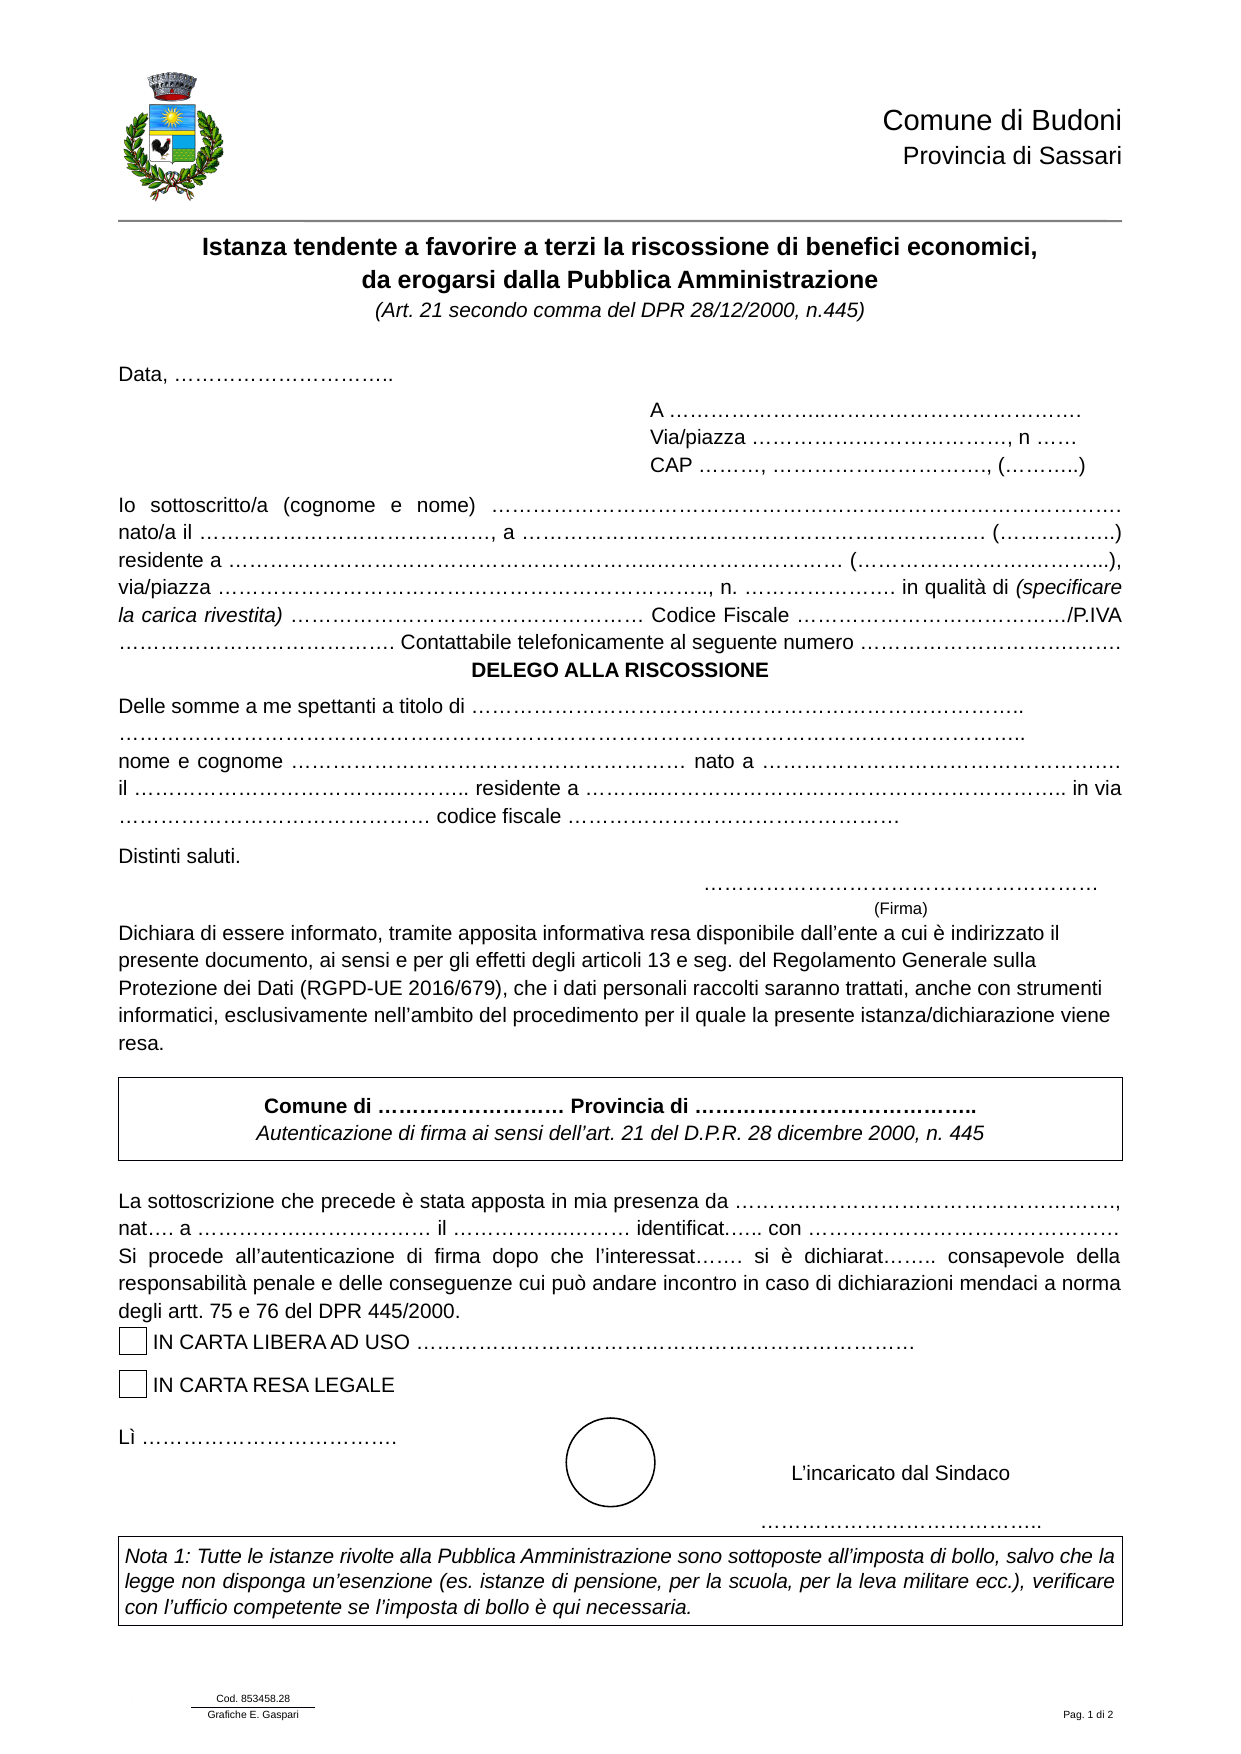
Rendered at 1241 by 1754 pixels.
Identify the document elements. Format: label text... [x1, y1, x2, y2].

text da erogarsi dalla Pubblica Amministrazione [118, 265, 1122, 294]
text IN CARTA LIBERA AD USO ……………………………………………………………… [118, 1326, 1122, 1355]
text ………………………………….. [679, 1509, 1122, 1533]
table_header Nota 1: Tutte le istanze rivolte alla Pubblica Amministrazione sono sottoposte all’imposta di bollo, salvo che la legge non disponga un’esenzione (es. istanze di pensione, per la scuola, per la leva militare ecc.), verificare con l’ufficio competente se l’imposta di bollo è qui necessaria. [119, 1537, 1122, 1625]
text Via/piazza …………….…………………, n …… [650, 425, 1122, 449]
text Istanza tendente a favorire a terzi la riscossione di benefici economici, [118, 232, 1122, 261]
text DELEGO ALLA RISCOSSIONE [118, 658, 1122, 682]
text Distinti saluti. [118, 843, 1122, 867]
text [638, 1425, 1122, 1449]
text (Firma) [679, 898, 1122, 918]
text A …………………..………………………………. [650, 398, 1122, 422]
text Delle somme a me spettanti a titolo di …………………………………………………………………….. [118, 693, 1122, 717]
text Comune di Budoni [224, 103, 1122, 136]
text Io sottoscritto/a (cognome e nome) ………………………………………………………………………………. nato/a il ……………………………………, a …………………………………………………………. (……………..) residente a ……………………………………………………..……………………… (…………………….………...), via/piazza …………………………………………………………….., n. …………………. in qualità di (specificare la carica rivestita) …………………………………………… Codice Fiscale …………………………………/P.IVA …………………………………. Contattabile telefonicamente al seguente numero ………………………….……. [118, 493, 1122, 654]
text nome e cognome ………………………………………………… nato a ………………………………………….… il ………………………………..……….. residente a ………..………………………………………………….. in via ……………………………………… codice fiscale ………………………………………… [118, 748, 1122, 827]
text IN CARTA RESA LEGALE [118, 1369, 1122, 1398]
picture [122, 72, 224, 203]
text ………………………………………………… [679, 871, 1122, 895]
table_header Comune di ……………………… Provincia di ………………………………….. Autenticazione di firma ai sensi dell’art. 21 del D.P.R. 28 dicembre 2000, n. 445 [119, 1078, 1122, 1160]
text CAP ………, …………………………., (………..) [650, 453, 1122, 477]
text L’incaricato dal Sindaco [679, 1461, 1122, 1485]
text (Art. 21 secondo comma del DPR 28/12/2000, n.445) [118, 298, 1122, 322]
text ………………………………………………………………………………………………………………….. [118, 721, 1122, 745]
text Data, ………………………….. [118, 362, 1122, 386]
text Dichiara di essere informato, tramite apposita informativa resa disponibile dall’ente a cui è indirizzato il presente documento, ai sensi e per gli effetti degli articoli 13 e seg. del Regolamento Generale sulla Protezione dei Dati (RGPD-UE 2016/679), che i dati personali raccolti saranno trattati, anche con strumenti informatici, esclusivamente nell’ambito del procedimento per il quale la presente istanza/dichiarazione viene resa. [118, 921, 1122, 1054]
text Lì ………………………………. [118, 1425, 584, 1449]
text La sottoscrizione che precede è stata apposta in mia presenza da ………………………………………………., nat…. a …………….……………… il ……………..……… identificat.….. con ……………………………………… [118, 1188, 1122, 1240]
text Si procede all’autenticazione di firma dopo che l’interessat……. si è dichiarat…….. consapevole della responsabilità penale e delle conseguenze cui può andare incontro in caso di dichiarazioni mendaci a norma degli artt. 75 e 76 del DPR 445/2000. [118, 1243, 1122, 1322]
text Provincia di Sassari [224, 141, 1122, 170]
